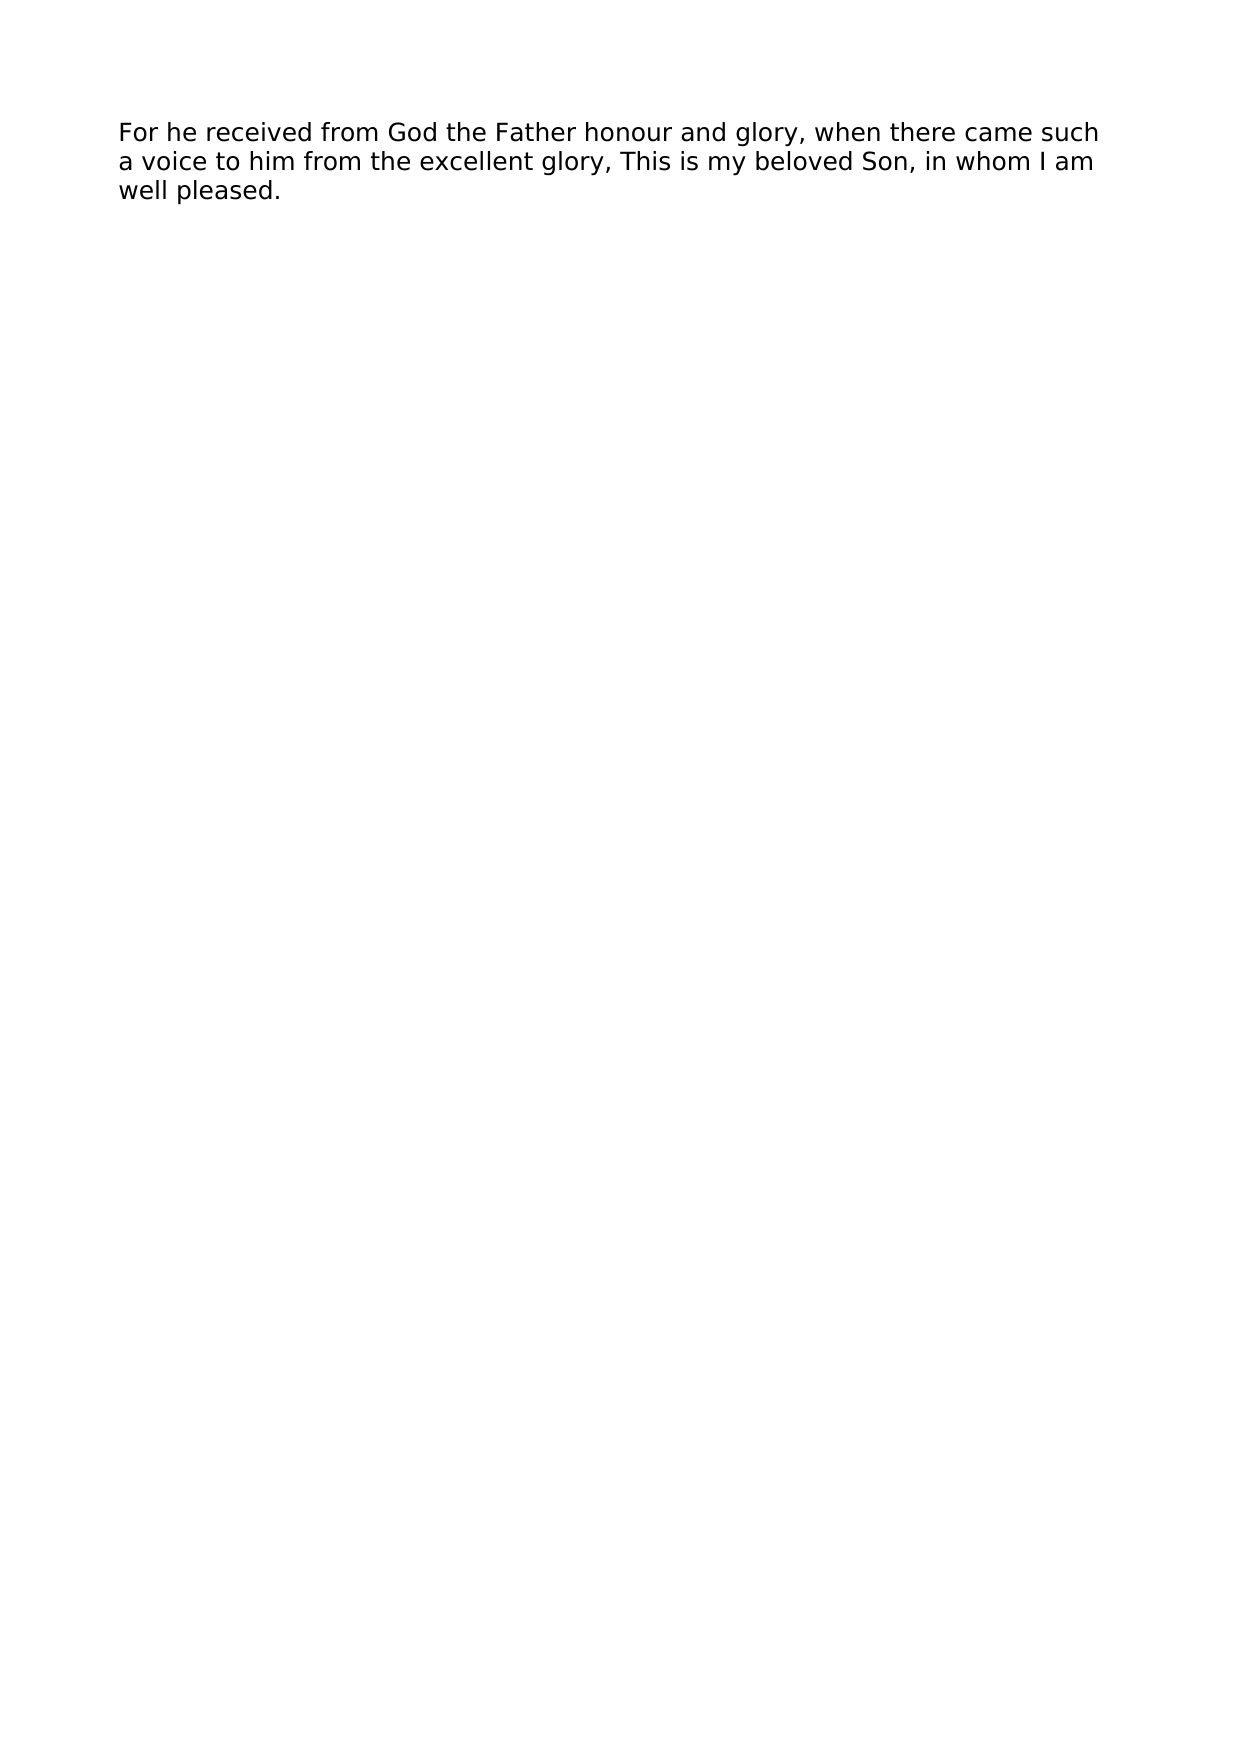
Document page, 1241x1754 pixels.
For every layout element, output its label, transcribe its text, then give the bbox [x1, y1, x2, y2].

text For he received from God the Father honour and glory, when there came such a voice to him from the excellent glory, This is my beloved Son, in whom I am well pleased. [118, 118, 1122, 206]
